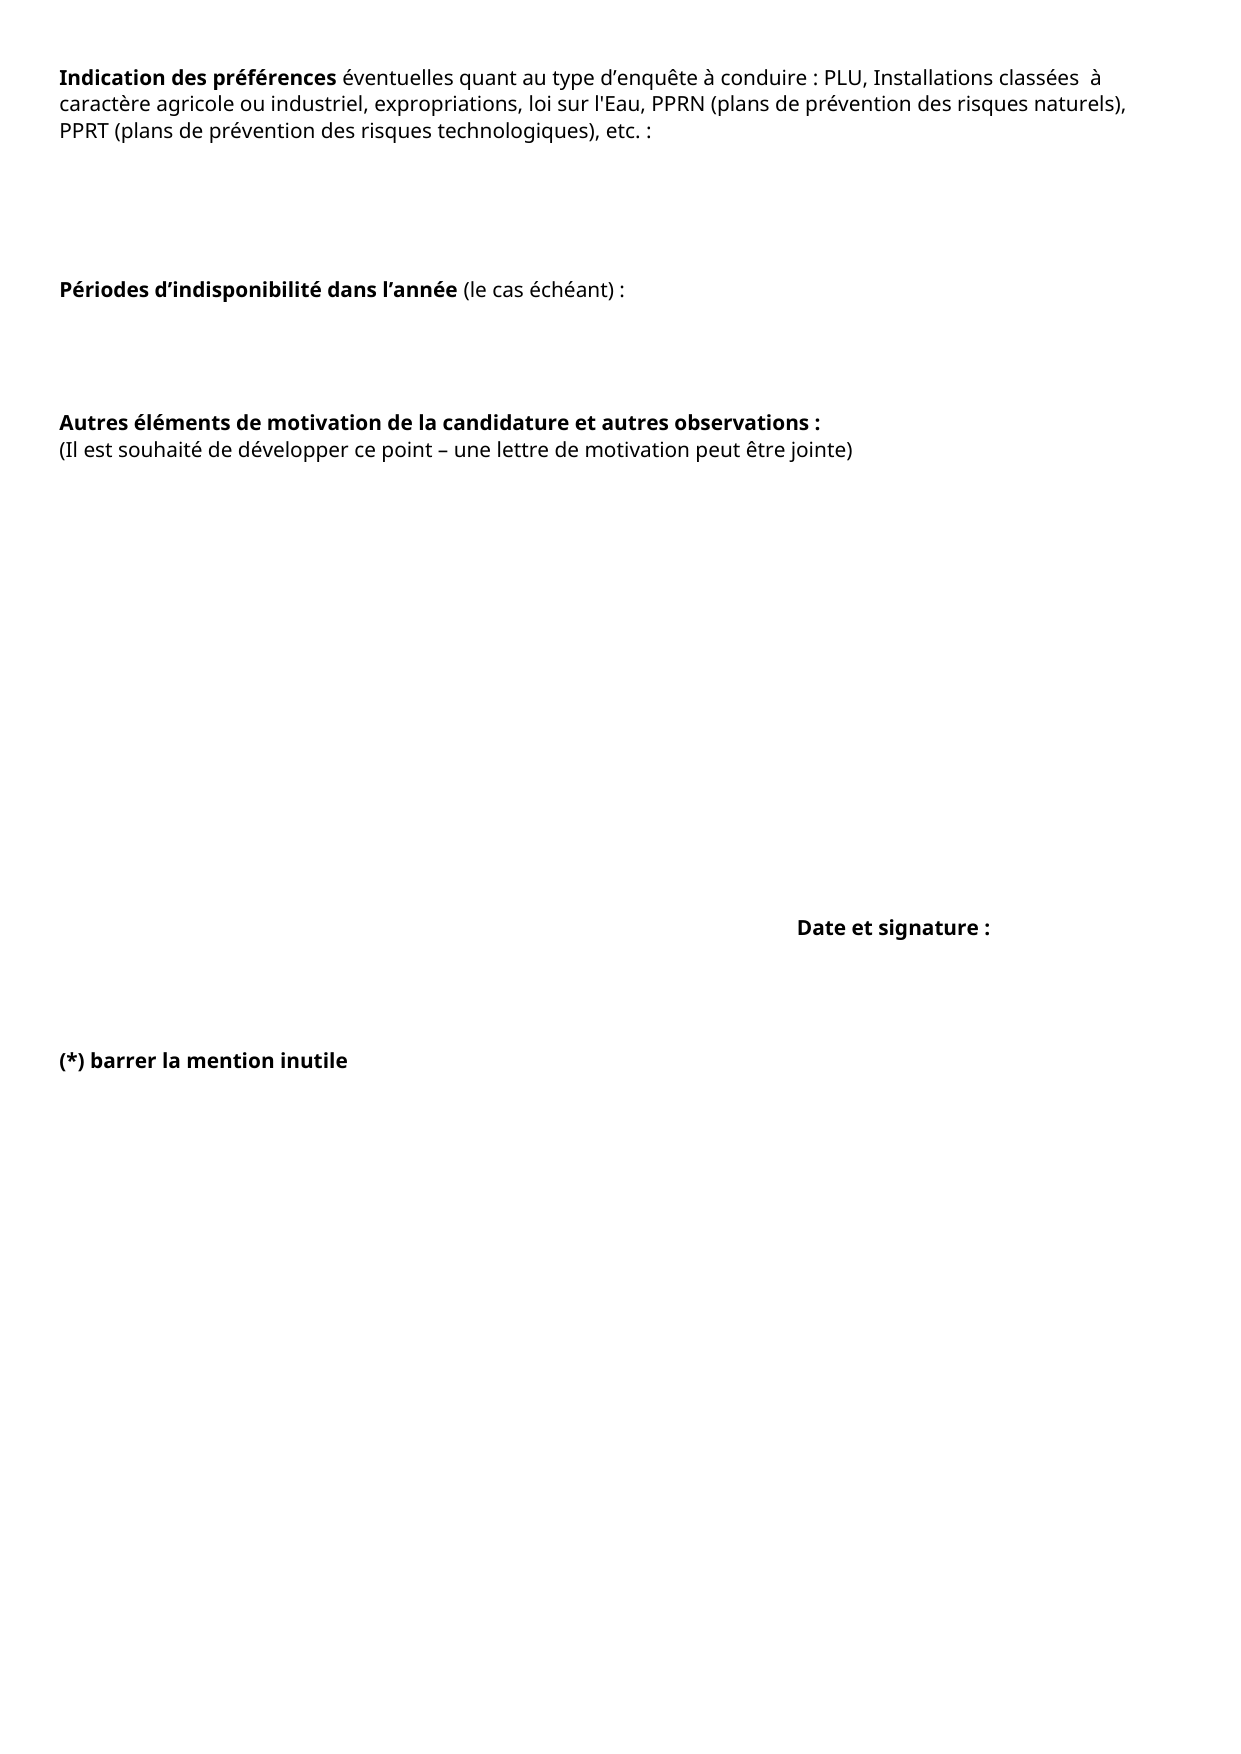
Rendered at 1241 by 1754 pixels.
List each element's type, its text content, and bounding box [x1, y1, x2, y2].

text Périodes d’indisponibilité dans l’année (le cas échéant) : [59, 277, 1181, 303]
text Autres éléments de motivation de la candidature et autres observations : [59, 409, 1181, 436]
text (Il est souhaité de développer ce point – une lettre de motivation peut être jointe) [59, 436, 1181, 462]
text Indication des préférences éventuelles quant au type d’enquête à conduire : PLU, Installations classées à caractère agricole ou industriel, expropriations, loi sur l'Eau, PPRN (plans de prévention des risques naturels), PPRT (plans de prévention des risques technologiques), etc. : [59, 64, 1181, 144]
text (*) barrer la mention inutile [59, 1047, 1181, 1073]
text Date et signature : [59, 914, 1181, 941]
